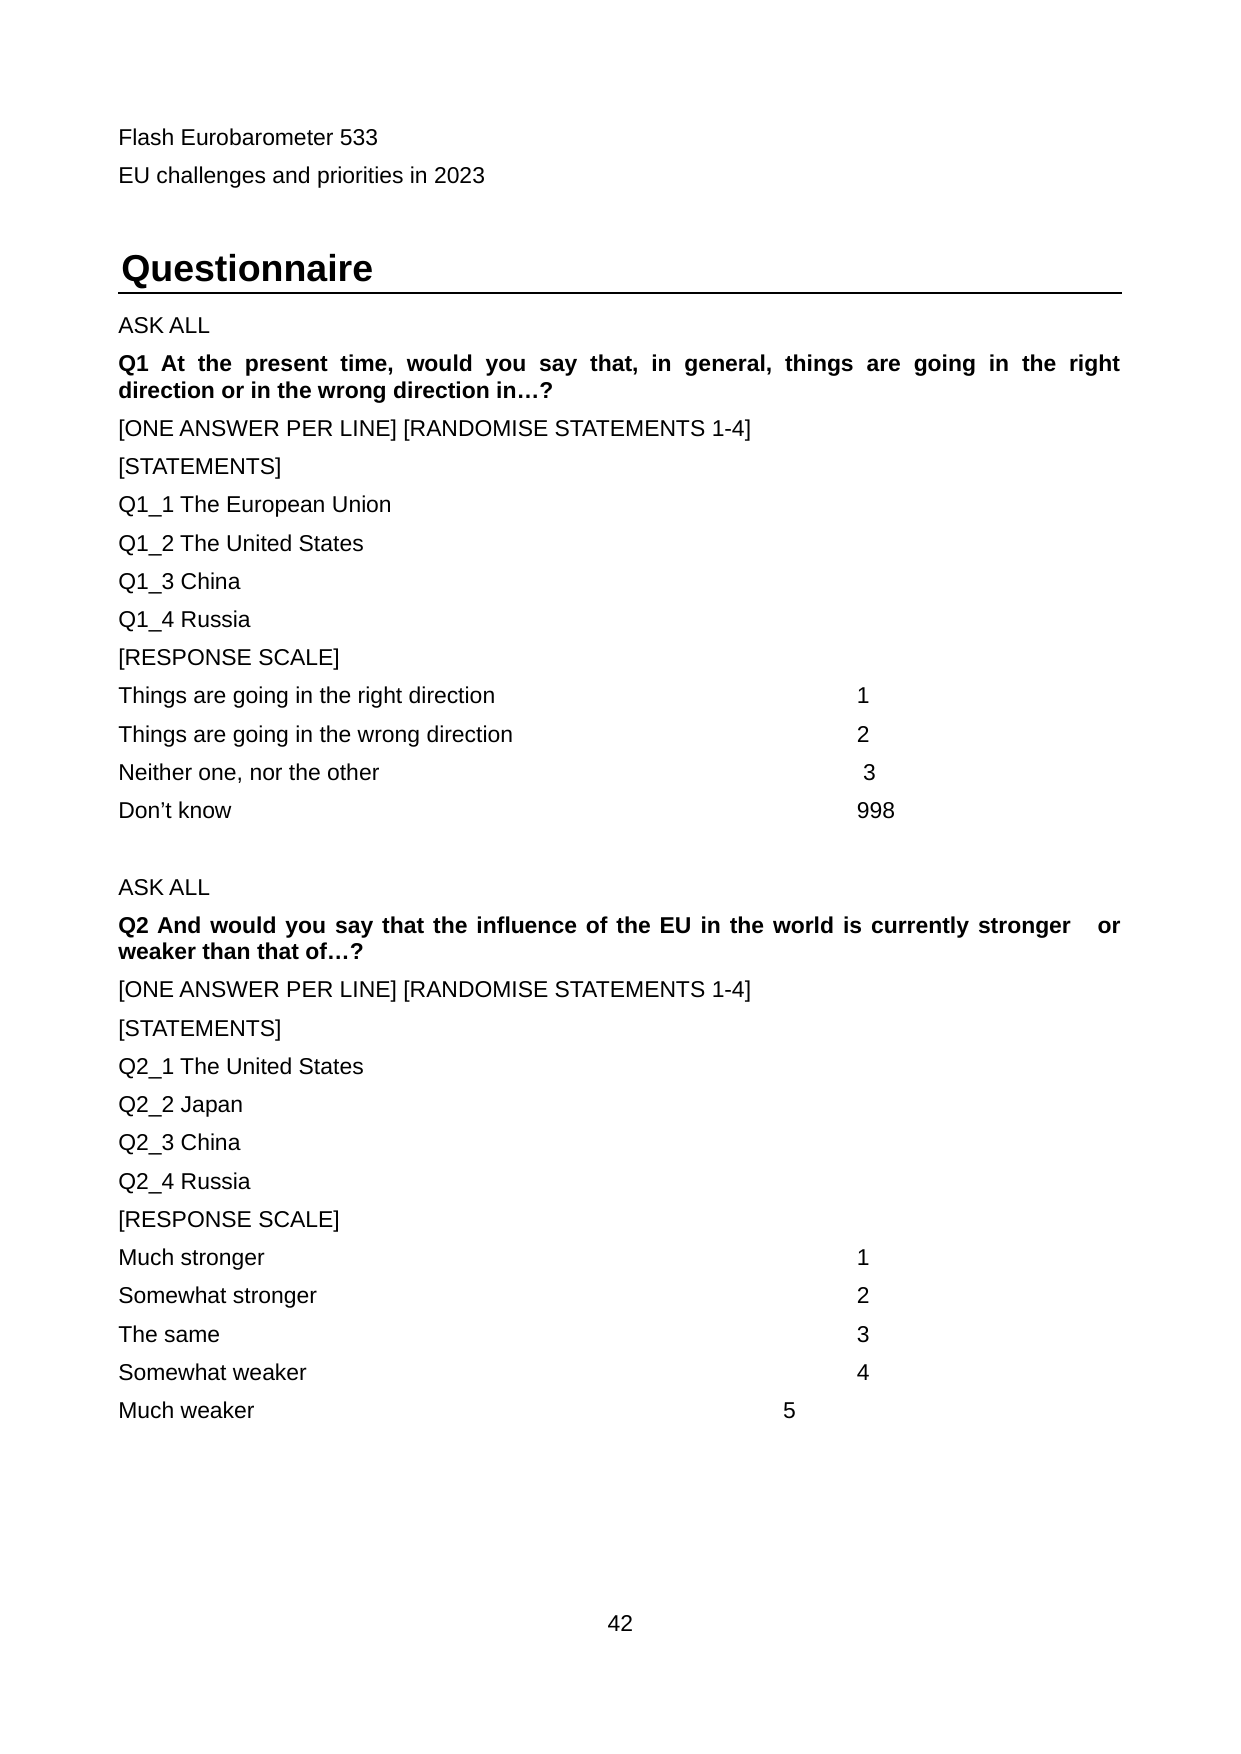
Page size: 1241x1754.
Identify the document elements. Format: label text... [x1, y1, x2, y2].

text Q2_4 Russia [118, 1168, 1122, 1194]
text Q1_2 The United States [118, 529, 1122, 556]
text Somewhat weaker 4 [118, 1359, 1122, 1385]
text [ONE ANSWER PER LINE] [RANDOMISE STATEMENTS 1-4] [118, 415, 1122, 441]
text ASK ALL [118, 874, 1122, 900]
text ASK ALL [118, 312, 1122, 338]
text [STATEMENTS] [118, 453, 1122, 479]
text [STATEMENTS] [118, 1015, 1122, 1041]
text Q1_3 China [118, 568, 1122, 594]
text Q1_4 Russia [118, 606, 1122, 632]
text Q2 And would you say that the influence of the EU in the world is currently stronger or weaker than that of…? [118, 912, 1122, 964]
text Q2_3 China [118, 1129, 1122, 1156]
text Much weaker 5 [118, 1397, 1122, 1423]
text Q2_2 Japan [118, 1091, 1122, 1117]
text Neither one, nor the other 3 [118, 759, 1122, 785]
text Things are going in the right direction 1 [118, 682, 1122, 709]
text Things are going in the wrong direction 2 [118, 721, 1122, 747]
text Q1 At the present time, would you say that, in general, things are going in the right direction or in the wrong direction in…? [118, 350, 1122, 403]
text [ONE ANSWER PER LINE] [RANDOMISE STATEMENTS 1-4] [118, 976, 1122, 1003]
text Somewhat stronger 2 [118, 1282, 1122, 1309]
subtitle Questionnaire [118, 243, 1122, 292]
text The same 3 [118, 1321, 1122, 1347]
text Q1_1 The European Union [118, 491, 1122, 518]
text Q2_1 The United States [118, 1053, 1122, 1079]
text Much stronger 1 [118, 1244, 1122, 1270]
text [RESPONSE SCALE] [118, 644, 1122, 671]
text Don’t know 998 [118, 797, 1122, 823]
text [RESPONSE SCALE] [118, 1206, 1122, 1232]
